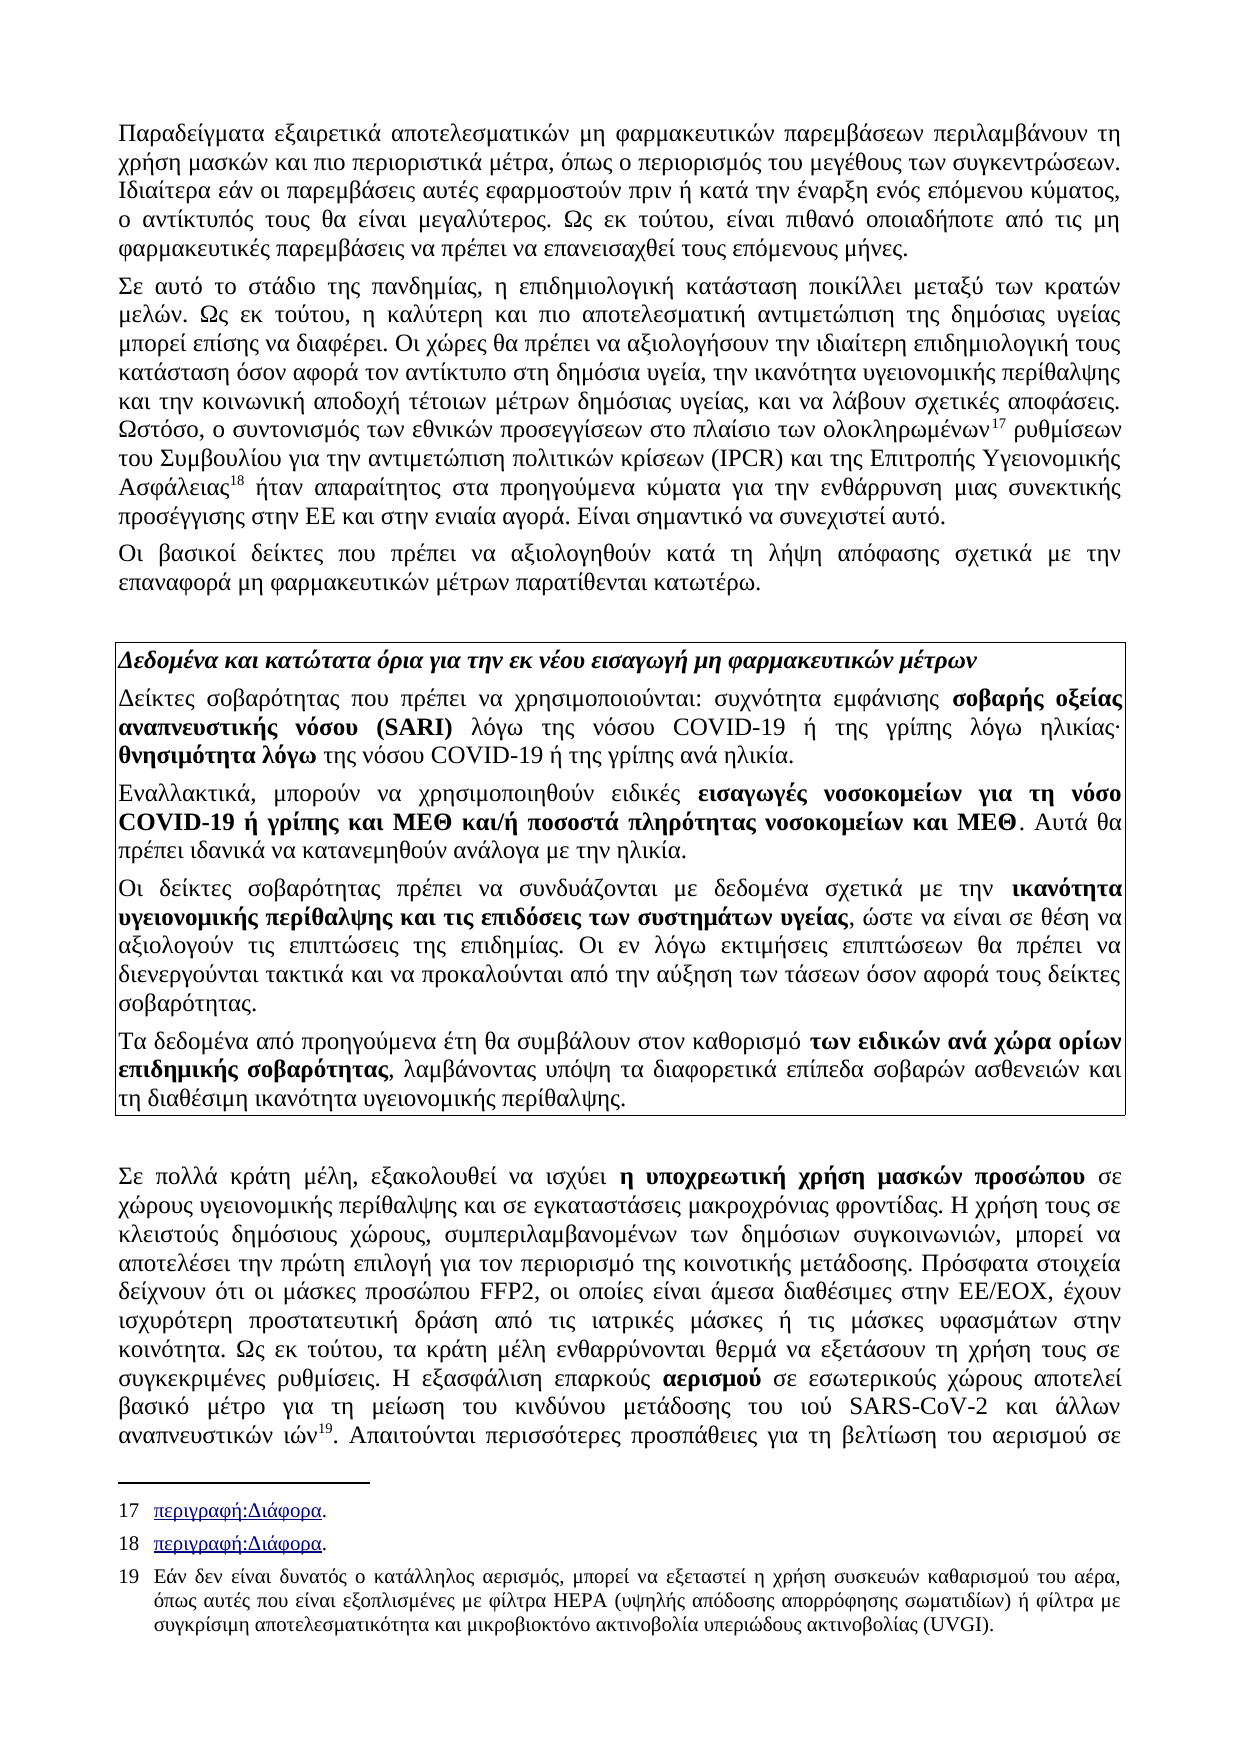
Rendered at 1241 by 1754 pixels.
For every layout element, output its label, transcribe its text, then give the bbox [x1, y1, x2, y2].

text Οι βασικοί δείκτες που πρέπει να αξιολογηθούν κατά τη λήψη απόφασης σχετικά με την επαναφορά μη φαρμακευτικών μέτρων παρατίθενται κατωτέρω. [118, 538, 1122, 596]
text Δείκτες σοβαρότητας που πρέπει να χρησιμοποιούνται: συχνότητα εμφάνισης σοβαρής οξείας αναπνευστικής νόσου (SARI) λόγω της νόσου COVID-19 ή της γρίπης λόγω ηλικίας· θνησιμότητα λόγω της νόσου COVID-19 ή της γρίπης ανά ηλικία. [116, 680, 1125, 769]
text Οι δείκτες σοβαρότητας πρέπει να συνδυάζονται με δεδομένα σχετικά με την ικανότητα υγειονομικής περίθαλψης και τις επιδόσεις των συστημάτων υγείας, ώστε να είναι σε θέση να αξιολογούν τις επιπτώσεις της επιδημίας. Οι εν λόγω εκτιμήσεις επιπτώσεων θα πρέπει να διενεργούνται τακτικά και να προκαλούνται από την αύξηση των τάσεων όσον αφορά τους δείκτες σοβαρότητας. [116, 870, 1125, 1017]
text περιγραφή:Διάφορα. [118, 1498, 1122, 1522]
text περιγραφή:Διάφορα. [118, 1531, 1122, 1555]
text Δεδομένα και κατώτατα όρια για την εκ νέου εισαγωγή μη φαρμακευτικών μέτρων [116, 643, 1125, 674]
text Εναλλακτικά, μπορούν να χρησιμοποιηθούν ειδικές εισαγωγές νοσοκομείων για τη νόσο COVID-19 ή γρίπης και ΜΕΘ και/ή ποσοστά πληρότητας νοσοκομείων και ΜΕΘ. Αυτά θα πρέπει ιδανικά να κατανεμηθούν ανάλογα με την ηλικία. [116, 775, 1125, 864]
text Παραδείγματα εξαιρετικά αποτελεσματικών μη φαρμακευτικών παρεμβάσεων περιλαμβάνουν τη χρήση μασκών και πιο περιοριστικά μέτρα, όπως ο περιορισμός του μεγέθους των συγκεντρώσεων. Ιδιαίτερα εάν οι παρεμβάσεις αυτές εφαρμοστούν πριν ή κατά την έναρξη ενός επόμενου κύματος, ο αντίκτυπός τους θα είναι μεγαλύτερος. Ως εκ τούτου, είναι πιθανό οποιαδήποτε από τις μη φαρμακευτικές παρεμβάσεις να πρέπει να επανεισαχθεί τους επόμενους μήνες. [118, 118, 1122, 262]
text Τα δεδομένα από προηγούμενα έτη θα συμβάλουν στον καθορισμό των ειδικών ανά χώρα ορίων επιδημικής σοβαρότητας, λαμβάνοντας υπόψη τα διαφορετικά επίπεδα σοβαρών ασθενειών και τη διαθέσιμη ικανότητα υγειονομικής περίθαλψης. [116, 1023, 1125, 1115]
text Σε αυτό το στάδιο της πανδημίας, η επιδημιολογική κατάσταση ποικίλλει μεταξύ των κρατών μελών. Ως εκ τούτου, η καλύτερη και πιο αποτελεσματική αντιμετώπιση της δημόσιας υγείας μπορεί επίσης να διαφέρει. Οι χώρες θα πρέπει να αξιολογήσουν την ιδιαίτερη επιδημιολογική τους κατάσταση όσον αφορά τον αντίκτυπο στη δημόσια υγεία, την ικανότητα υγειονομικής περίθαλψης και την κοινωνική αποδοχή τέτοιων μέτρων δημόσιας υγείας, και να λάβουν σχετικές αποφάσεις. Ωστόσο, ο συντονισμός των εθνικών προσεγγίσεων στο πλαίσιο των ολοκληρωμένων ρυθμίσεων του Συμβουλίου για την αντιμετώπιση πολιτικών κρίσεων (IPCR) και της Επιτροπής Υγειονομικής Ασφάλειας ήταν απαραίτητος στα προηγούμενα κύματα για την ενθάρρυνση μιας συνεκτικής προσέγγισης στην ΕΕ και στην ενιαία αγορά. Είναι σημαντικό να συνεχιστεί αυτό. [118, 271, 1122, 529]
text Σε πολλά κράτη μέλη, εξακολουθεί να ισχύει η υποχρεωτική χρήση μασκών προσώπου σε χώρους υγειονομικής περίθαλψης και σε εγκαταστάσεις μακροχρόνιας φροντίδας. Η χρήση τους σε κλειστούς δημόσιους χώρους, συμπεριλαμβανομένων των δημόσιων συγκοινωνιών, μπορεί να αποτελέσει την πρώτη επιλογή για τον περιορισμό της κοινοτικής μετάδοσης. Πρόσφατα στοιχεία δείχνουν ότι οι μάσκες προσώπου FFP2, οι οποίες είναι άμεσα διαθέσιμες στην ΕΕ/ΕΟΧ, έχουν ισχυρότερη προστατευτική δράση από τις ιατρικές μάσκες ή τις μάσκες υφασμάτων στην κοινότητα. Ως εκ τούτου, τα κράτη μέλη ενθαρρύνονται θερμά να εξετάσουν τη χρήση τους σε συγκεκριμένες ρυθμίσεις. Η εξασφάλιση επαρκούς αερισμού σε εσωτερικούς χώρους αποτελεί βασικό μέτρο για τη μείωση του κινδύνου μετάδοσης του ιού SARS-CoV-2 και άλλων αναπνευστικών ιών. Απαιτούνται περισσότερες προσπάθειες για τη βελτίωση του αερισμού σε [118, 1161, 1122, 1449]
text Εάν δεν είναι δυνατός ο κατάλληλος αερισμός, μπορεί να εξεταστεί η χρήση συσκευών καθαρισμού του αέρα, όπως αυτές που είναι εξοπλισμένες με φίλτρα HEPA (υψηλής απόδοσης απορρόφησης σωματιδίων) ή φίλτρα με συγκρίσιμη αποτελεσματικότητα και μικροβιοκτόνο ακτινοβολία υπεριώδους ακτινοβολίας (UVGI). [118, 1564, 1122, 1636]
